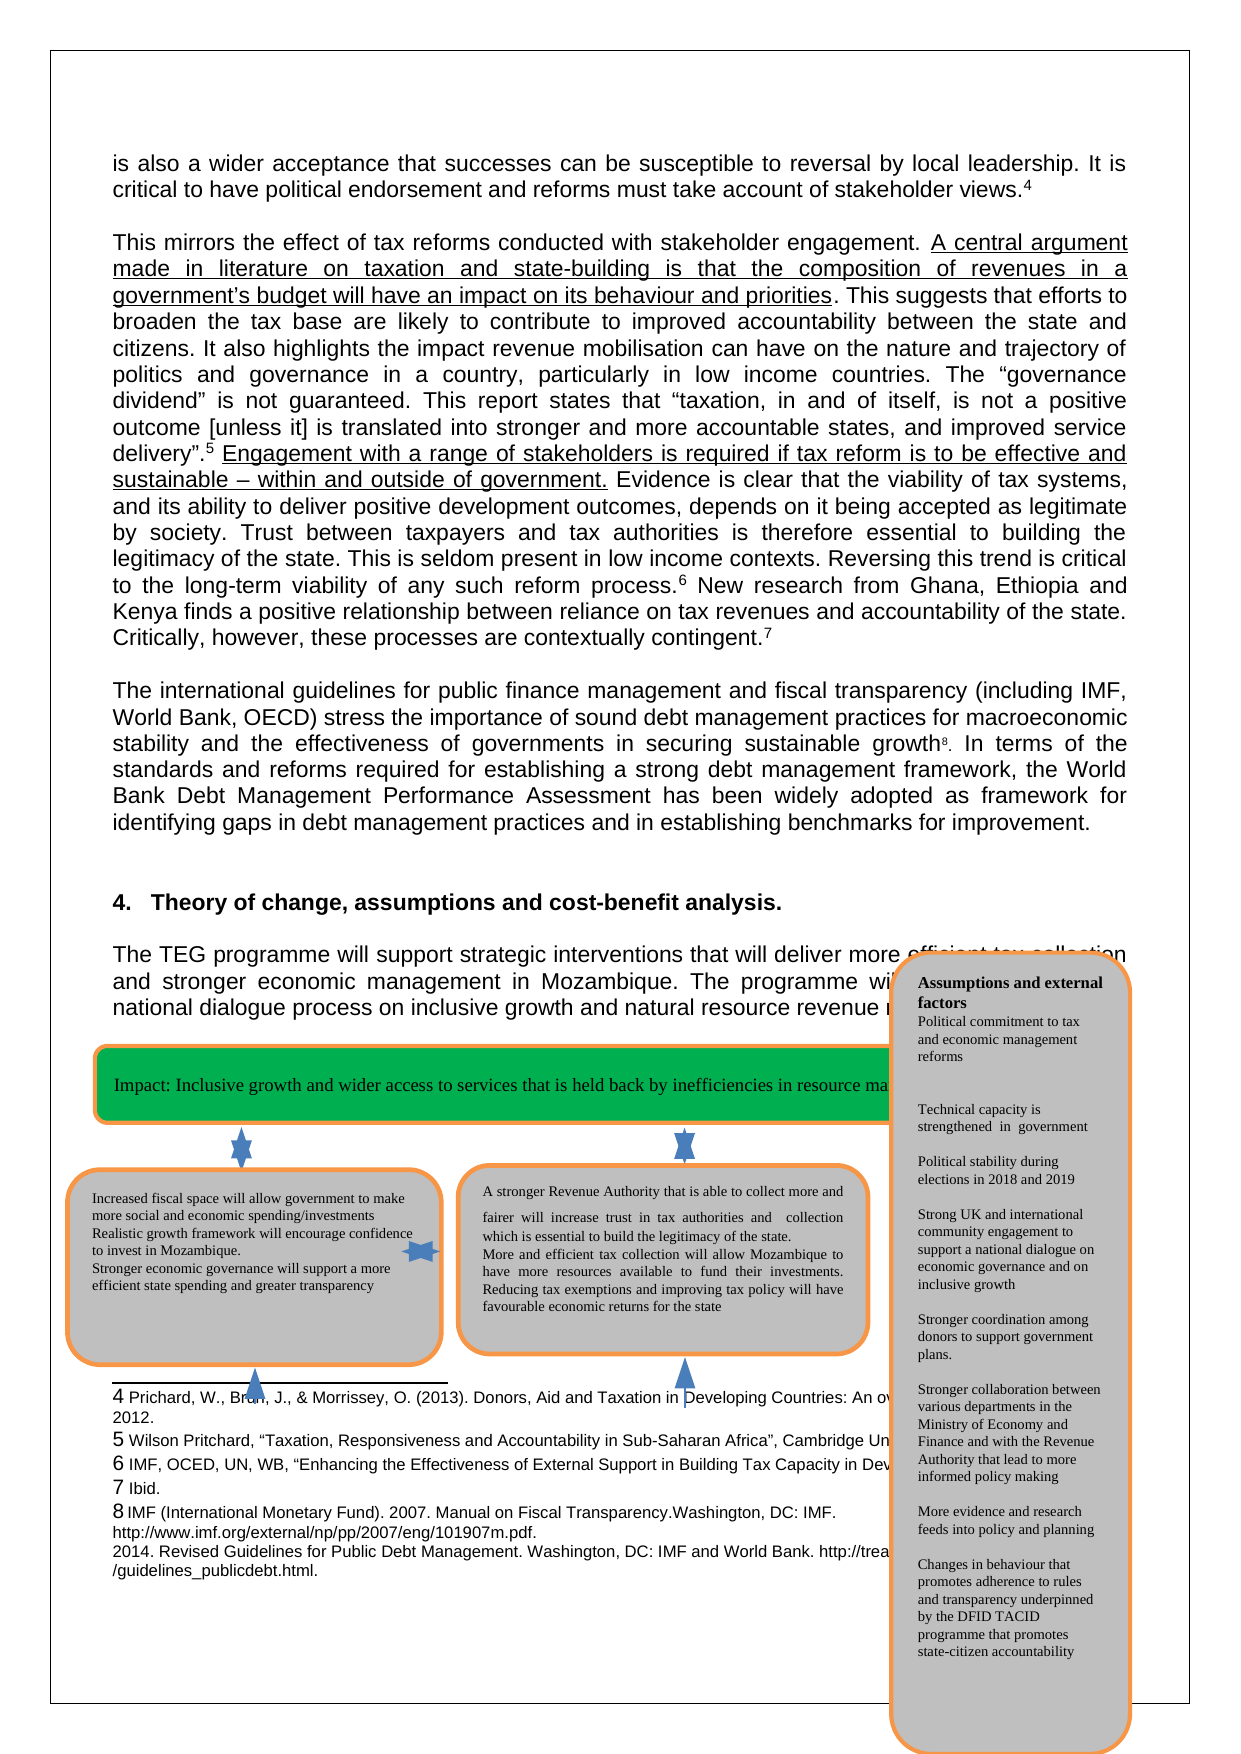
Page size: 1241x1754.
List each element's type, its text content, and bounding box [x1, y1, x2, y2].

text IMF (International Monetary Fund). 2007. Manual on Fiscal Transparency.Washington, DC: IMF. http://www.imf.org/external/np/pp/2007/eng/101907m.pdf. [112, 1498, 889, 1542]
text The TEG programme will support strategic interventions that will deliver more efficient tax collection and stronger economic management in Mozambique. The programme will build, at the core, a national dialogue process on inclusive growth and natural resource revenue management. [112, 941, 1128, 1020]
text IMF, OCED, UN, WB, “Enhancing the Effectiveness of External Support in Building Tax Capacity in Developing Countries”, July 2016. [112, 1451, 889, 1474]
text is also a wider acceptance that successes can be susceptible to reversal by local leadership. It is critical to have political endorsement and reforms must take account of stakeholder views. [112, 150, 1128, 203]
text 4. Theory of change, assumptions and cost-benefit analysis. [112, 888, 1128, 915]
text Ibid. [112, 1474, 889, 1498]
text This mirrors the effect of tax reforms conducted with stakeholder engagement. A central argument made in literature on taxation and state-building is that the composition of revenues in a [112, 229, 1128, 278]
text government’s budget will have an impact on its behaviour and priorities. This suggests that efforts to broaden the tax base are likely to contribute to improved accountability between the state and citizens. It also highlights the impact revenue mobilisation can have on the nature and trajectory of politics and governance in a country, particularly in low income countries. The “governance dividend” is not guaranteed. This report states that “taxation, in and of itself, is not a positive outcome [unless it] is translated into stronger and more accountable states, and improved service delivery”. Engagement with a range of stakeholders is required if tax reform is to be effective and sustainable – within and outside of government. Evidence is clear that the viability of tax systems, and its ability to deliver positive development outcomes, depends on it being accepted as legitimate by society. Trust between taxpayers and tax authorities is therefore essential to building the legitimacy of the state. This is seldom present in low income contexts. Reversing this trend is critical to the long-term viability of any such reform process. New research from Ghana, Ethiopia and Kenya finds a positive relationship between reliance on tax revenues and accountability of the state. Critically, however, these processes are contextually contingent. [112, 279, 1128, 651]
text Wilson Pritchard, “Taxation, Responsiveness and Accountability in Sub-Saharan Africa”, Cambridge University Press, 2015 [112, 1427, 889, 1451]
text 2014. Revised Guidelines for Public Debt Management. Washington, DC: IMF and World Bank. http://treasury.worldbank.org/bdm/htm /guidelines_publicdebt.html. [112, 1542, 889, 1580]
text The international guidelines for public finance management and fiscal transparency (including IMF, World Bank, OECD) stress the importance of sound debt management practices for macroeconomic stability and the effectiveness of governments in securing sustainable growth. In terms of the standards and reforms required for establishing a strong debt management framework, the World Bank Debt Management Performance Assessment has been widely adopted as framework for identifying gaps in debt management practices and in establishing benchmarks for improvement. [112, 677, 1128, 835]
text Prichard, W., Brun, J., & Morrissey, O. (2013). Donors, Aid and Taxation in Developing Countries: An overview ICTD working paper, 2012. [112, 1383, 889, 1427]
